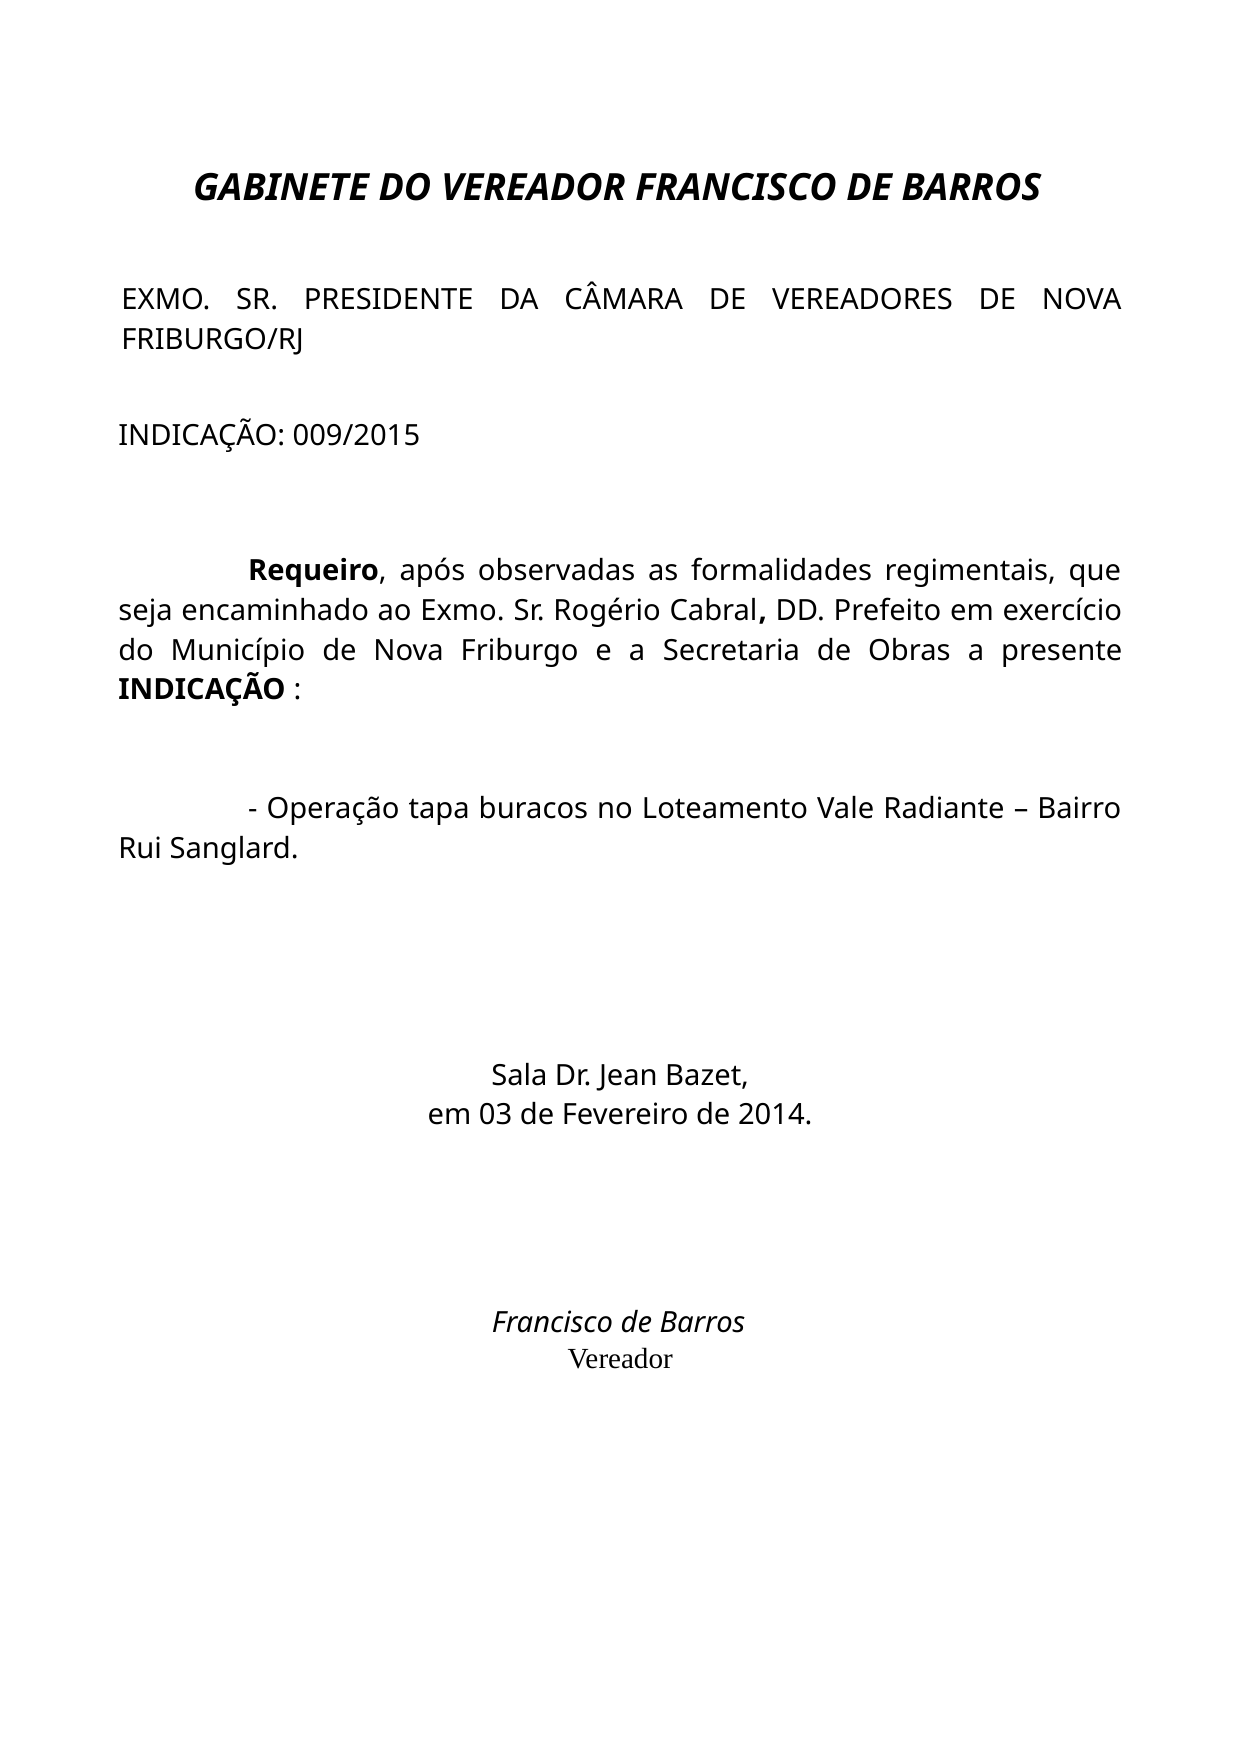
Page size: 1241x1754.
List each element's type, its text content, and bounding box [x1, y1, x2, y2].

text - Operação tapa buracos no Loteamento Vale Radiante – Bairro Rui Sanglard. [118, 788, 1122, 867]
text GABINETE DO VEREADOR FRANCISCO DE BARROS [117, 160, 1122, 211]
text Francisco de Barros [118, 1301, 1122, 1341]
text Sala Dr. Jean Bazet, [118, 1054, 1122, 1093]
text INDICAÇÃO: 009/2015 [118, 414, 1122, 454]
text em 03 de Fevereiro de 2014. [118, 1093, 1122, 1133]
text Vereador [118, 1341, 1122, 1374]
text Requeiro, após observadas as formalidades regimentais, que seja encaminhado ao Exmo. Sr. Rogério Cabral, DD. Prefeito em exercício do Município de Nova Friburgo e a Secretaria de Obras a presente INDICAÇÃO : [118, 549, 1122, 708]
text EXMO. SR. PRESIDENTE DA CÂMARA DE VEREADORES DE NOVA FRIBURGO/RJ [121, 279, 1122, 358]
